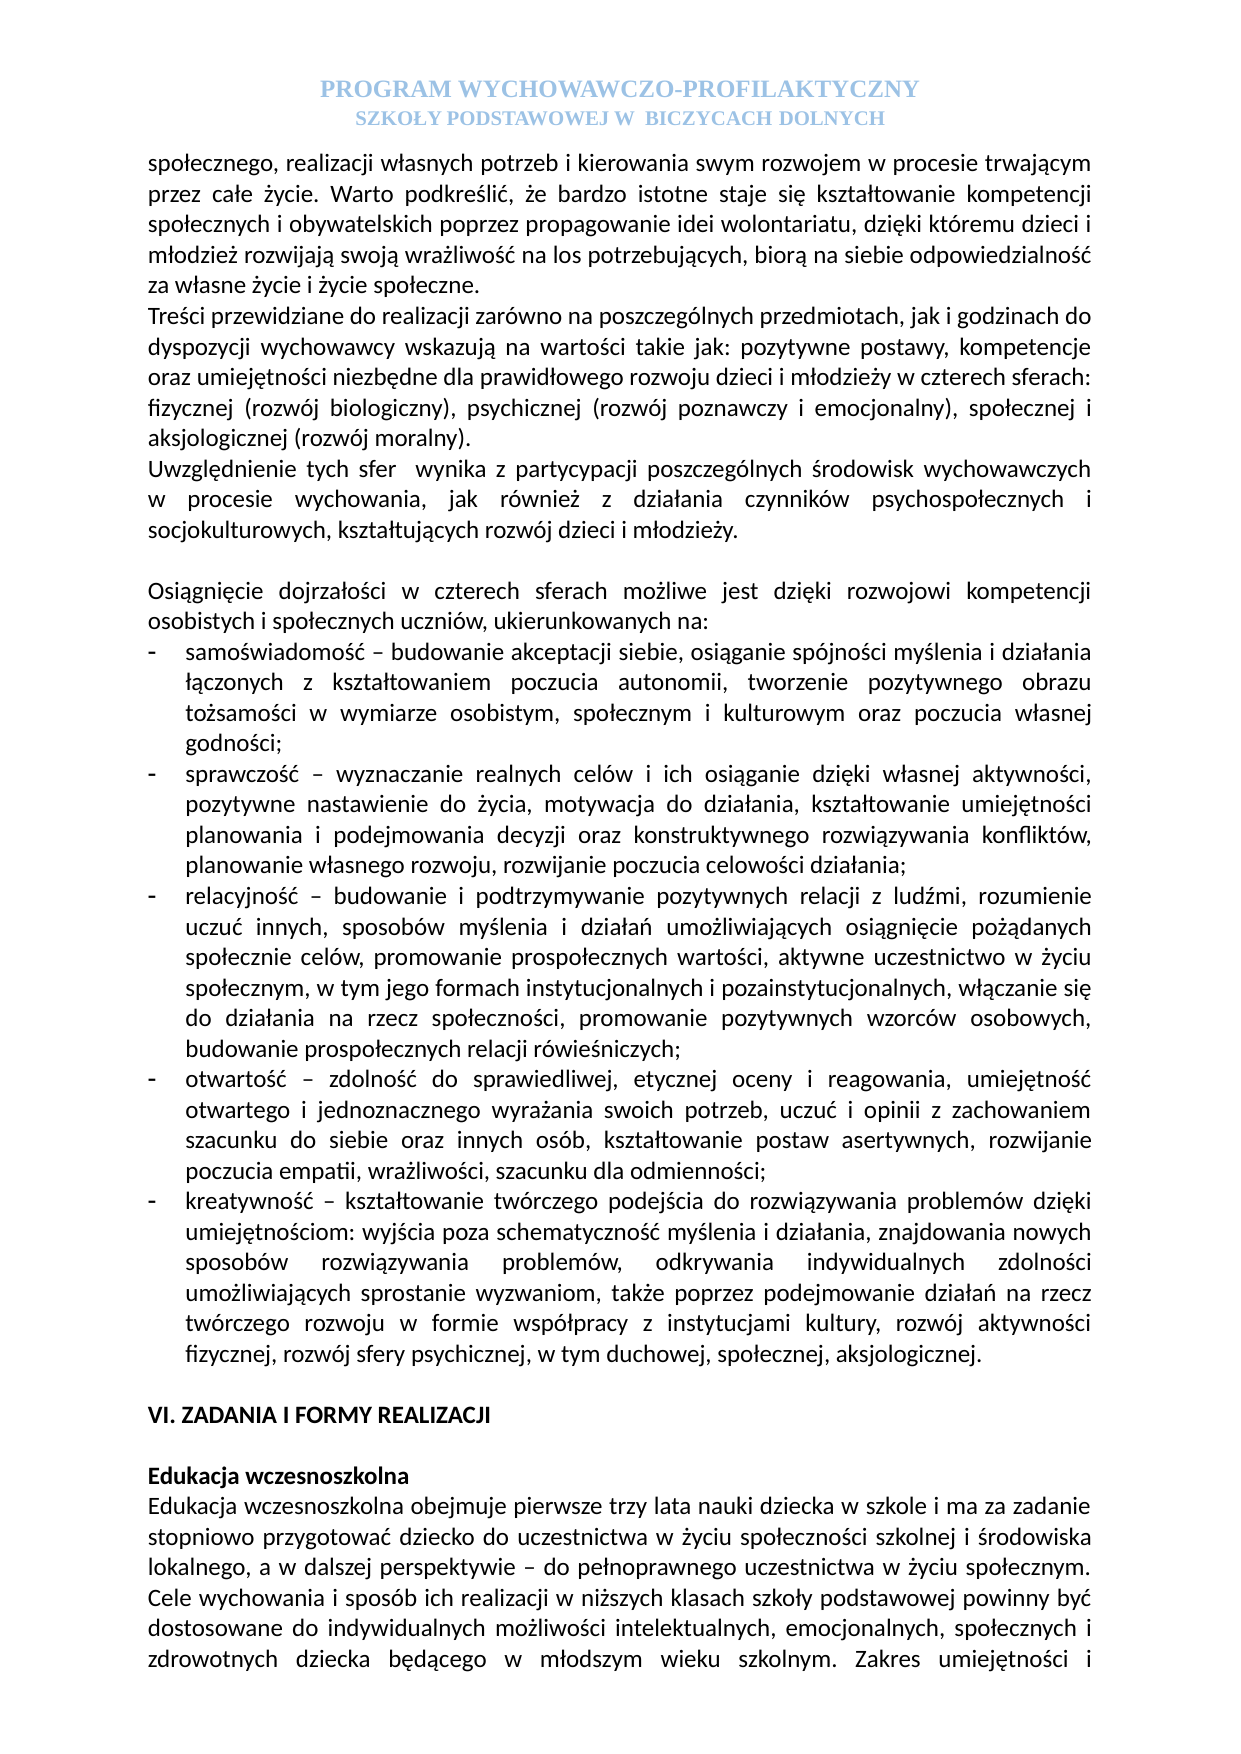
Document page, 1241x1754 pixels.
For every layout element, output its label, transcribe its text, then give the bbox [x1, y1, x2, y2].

list relacyjność – budowanie i podtrzymywanie pozytywnych relacji z ludźmi, rozumienie uczuć innych, sposobów myślenia i działań umożliwiających osiągnięcie pożądanych społecznie celów, promowanie prospołecznych wartości, aktywne uczestnictwo w życiu społecznym, w tym jego formach instytucjonalnych i pozainstytucjonalnych, włączanie się do działania na rzecz społeczności, promowanie pozytywnych wzorców osobowych, budowanie prospołecznych relacji rówieśniczych; [148, 880, 1093, 1063]
text VI. ZADANIA I FORMY REALIZACJI [148, 1399, 1093, 1429]
text społecznego, realizacji własnych potrzeb i kierowania swym rozwojem w procesie trwającym przez całe życie. Warto podkreślić, że bardzo istotne staje się kształtowanie kompetencji społecznych i obywatelskich poprzez propagowanie idei wolontariatu, dzięki któremu dzieci i młodzież rozwijają swoją wrażliwość na los potrzebujących, biorą na siebie odpowiedzialność za własne życie i życie społeczne. [148, 148, 1093, 300]
list otwartość – zdolność do sprawiedliwej, etycznej oceny i reagowania, umiejętność otwartego i jednoznacznego wyrażania swoich potrzeb, uczuć i opinii z zachowaniem szacunku do siebie oraz innych osób, kształtowanie postaw asertywnych, rozwijanie poczucia empatii, wrażliwości, szacunku dla odmienności; [148, 1063, 1093, 1185]
list kreatywność – kształtowanie twórczego podejścia do rozwiązywania problemów dzięki umiejętnościom: wyjścia poza schematyczność myślenia i działania, znajdowania nowych sposobów rozwiązywania problemów, odkrywania indywidualnych zdolności umożliwiających sprostanie wyzwaniom, także poprzez podejmowanie działań na rzecz twórczego rozwoju w formie współpracy z instytucjami kultury, rozwój aktywności fizycznej, rozwój sfery psychicznej, w tym duchowej, społecznej, aksjologicznej. [148, 1185, 1093, 1368]
text Edukacja wczesnoszkolna obejmuje pierwsze trzy lata nauki dziecka w szkole i ma za zadanie stopniowo przygotować dziecko do uczestnictwa w życiu społeczności szkolnej i środowiska lokalnego, a w dalszej perspektywie – do pełnoprawnego uczestnictwa w życiu społecznym. Cele wychowania i sposób ich realizacji w niższych klasach szkoły podstawowej powinny być dostosowane do indywidualnych możliwości intelektualnych, emocjonalnych, społecznych i zdrowotnych dziecka będącego w młodszym wieku szkolnym. Zakres umiejętności i [148, 1491, 1093, 1674]
text Uwzględnienie tych sfer wynika z partycypacji poszczególnych środowisk wychowawczych w procesie wychowania, jak również z działania czynników psychospołecznych i socjokulturowych, kształtujących rozwój dzieci i młodzieży. [148, 453, 1093, 544]
list samoświadomość – budowanie akceptacji siebie, osiąganie spójności myślenia i działania łączonych z kształtowaniem poczucia autonomii, tworzenie pozytywnego obrazu tożsamości w wymiarze osobistym, społecznym i kulturowym oraz poczucia własnej godności; [148, 636, 1093, 758]
text Edukacja wczesnoszkolna [148, 1460, 1093, 1491]
text Treści przewidziane do realizacji zarówno na poszczególnych przedmiotach, jak i godzinach do dyspozycji wychowawcy wskazują na wartości takie jak: pozytywne postawy, kompetencje oraz umiejętności niezbędne dla prawidłowego rozwoju dzieci i młodzieży w czterech sferach: fizycznej (rozwój biologiczny), psychicznej (rozwój poznawczy i emocjonalny), społecznej i aksjologicznej (rozwój moralny). [148, 300, 1093, 453]
text Osiągnięcie dojrzałości w czterech sferach możliwe jest dzięki rozwojowi kompetencji osobistych i społecznych uczniów, ukierunkowanych na: [148, 575, 1093, 636]
list sprawczość – wyznaczanie realnych celów i ich osiąganie dzięki własnej aktywności, pozytywne nastawienie do życia, motywacja do działania, kształtowanie umiejętności planowania i podejmowania decyzji oraz konstruktywnego rozwiązywania konfliktów, planowanie własnego rozwoju, rozwijanie poczucia celowości działania; [148, 758, 1093, 880]
